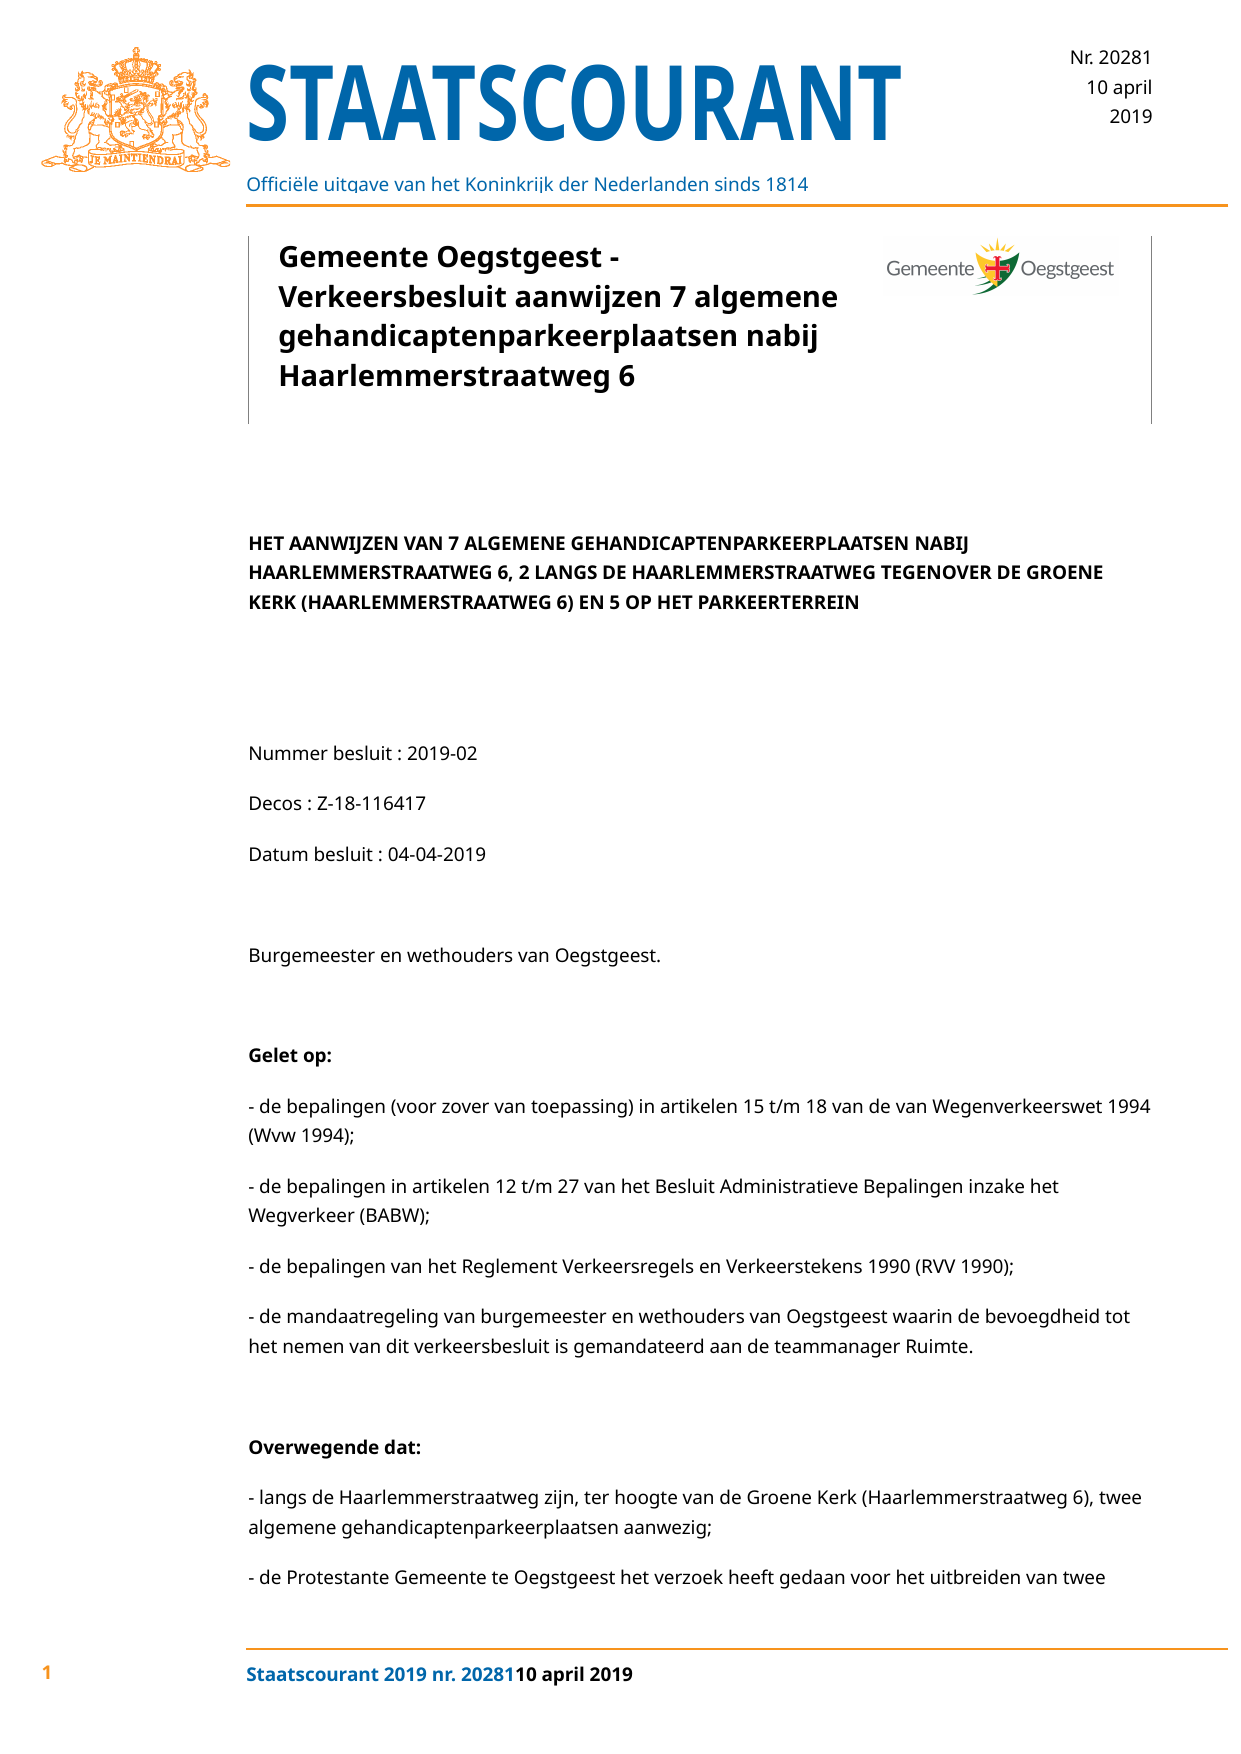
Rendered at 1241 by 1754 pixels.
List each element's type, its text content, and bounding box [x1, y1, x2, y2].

text - de Protestante Gemeente te Oegstgeest het verzoek heeft gedaan voor het uitbreiden van twee [248, 1564, 1152, 1590]
picture [41, 47, 231, 172]
text - de bepalingen in artikelen 12 t/m 27 van het Besluit Administratieve Bepalingen inzake het Wegverkeer (BABW); [248, 1173, 1152, 1228]
text Gelet op: [248, 1043, 1152, 1068]
text - langs de Haarlemmerstraatweg zijn, ter hoogte van de Groene Kerk (Haarlemmerstraatweg 6), twee algemene gehandicaptenparkeerplaatsen aanwezig; [248, 1484, 1152, 1540]
text Decos : Z-18-116417 [248, 791, 1152, 816]
text - de bepalingen (voor zover van toepassing) in artikelen 15 t/m 18 van de van Wegenverkeerswet 1994 (Wvw 1994); [248, 1093, 1152, 1148]
text HET AANWIJZEN VAN 7 ALGEMENE GEHANDICAPTENPARKEERPLAATSEN NABIJ HAARLEMMERSTRAATWEG 6, 2 LANGS DE HAARLEMMERSTRAATWEG TEGENOVER DE GROENE KERK (HAARLEMMERSTRAATWEG 6) EN 5 OP HET PARKEERTERREIN [248, 530, 1152, 615]
text Burgemeester en wethouders van Oegstgeest. [248, 942, 1152, 968]
picture [882, 236, 1119, 296]
text Overwegende dat: [248, 1434, 1152, 1460]
text - de bepalingen van het Reglement Verkeersregels en Verkeerstekens 1990 (RVV 1990); [248, 1253, 1152, 1279]
text Datum besluit : 04-04-2019 [248, 841, 1152, 867]
table_header Gemeente Oegstgeest - Verkeersbesluit aanwijzen 7 algemene gehandicaptenparkeerplaatsen nabij Haarlemmerstraatweg 6 [249, 236, 850, 424]
text - de mandaatregeling van burgemeester en wethouders van Oegstgeest waarin de bevoegdheid tot het nemen van dit verkeersbesluit is gemandateerd aan de teammanager Ruimte. [248, 1303, 1152, 1359]
text Nummer besluit : 2019-02 [248, 740, 1152, 766]
table_header [850, 236, 1151, 424]
